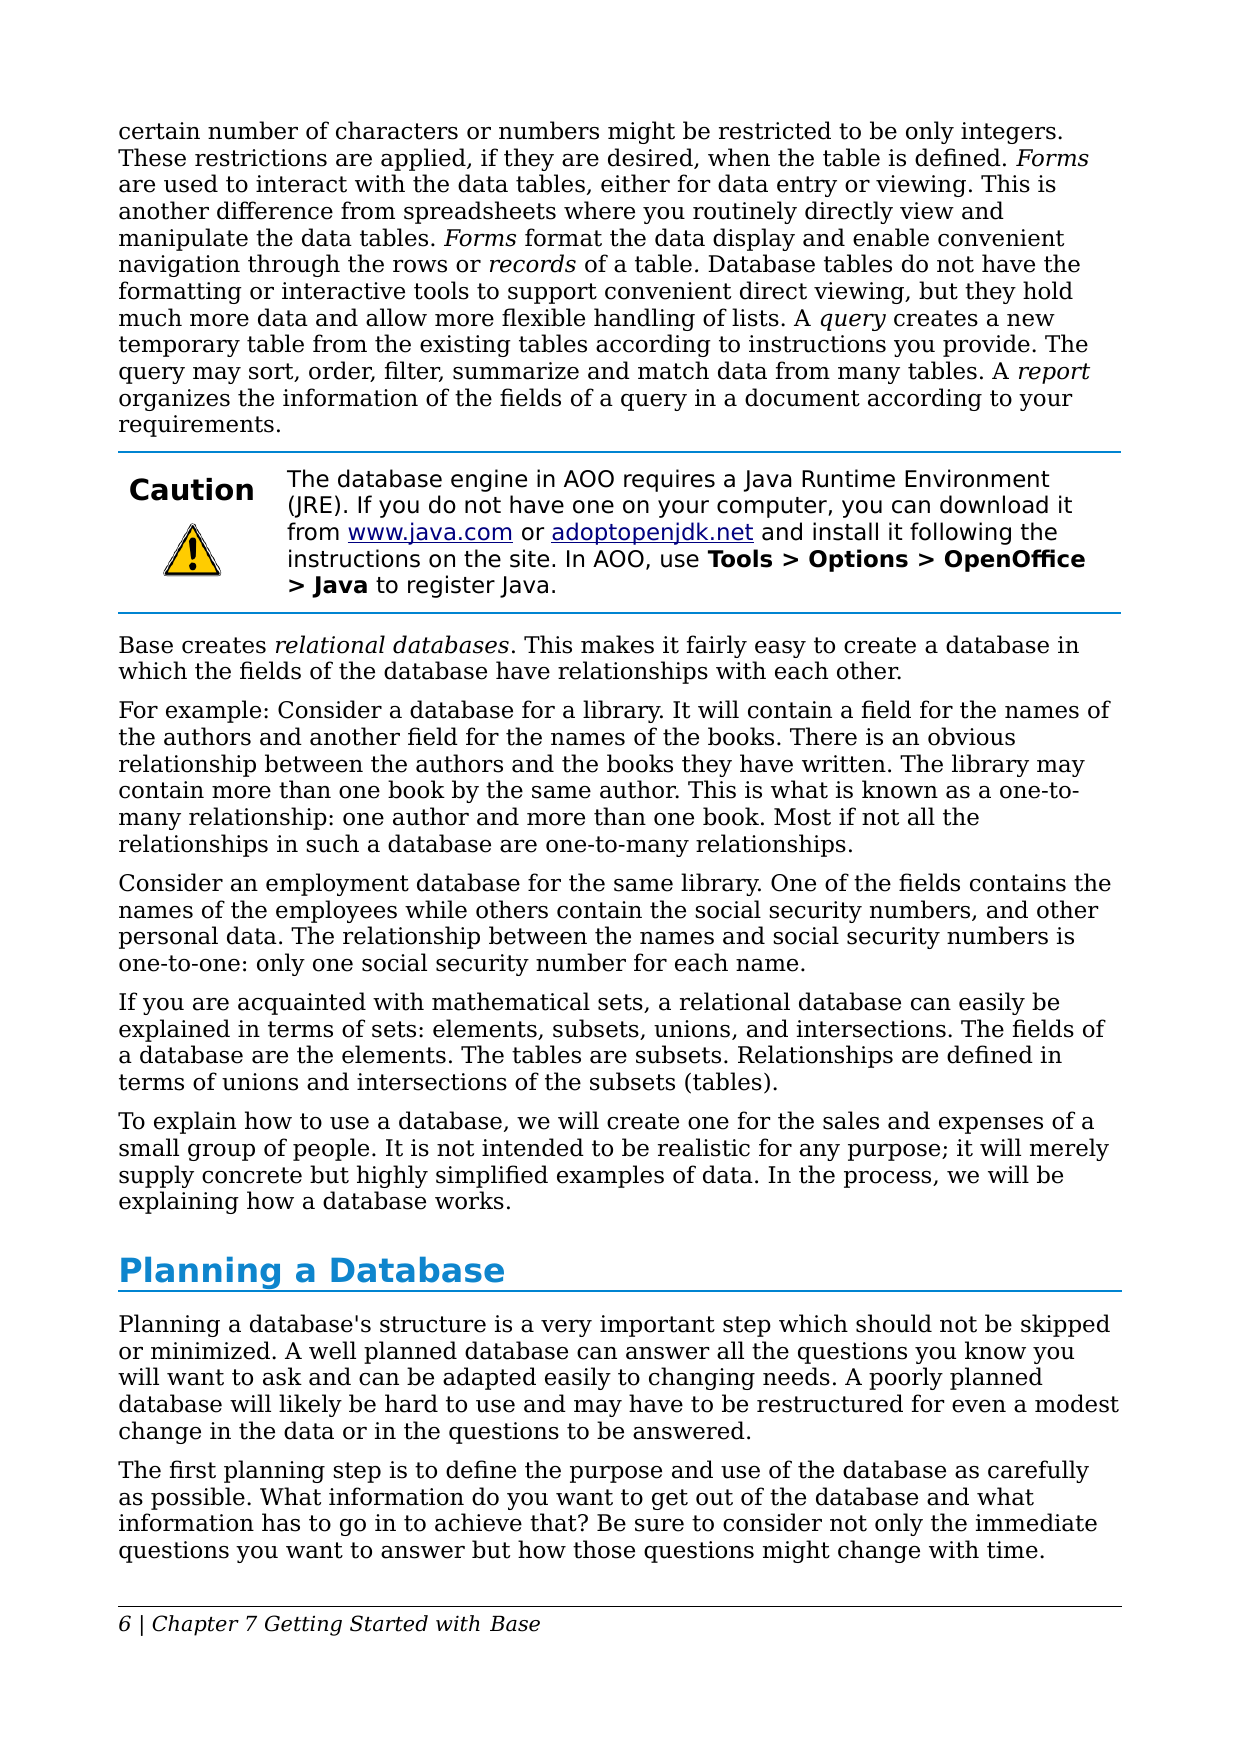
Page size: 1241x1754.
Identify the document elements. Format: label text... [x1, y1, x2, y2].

text Consider an employment database for the same library. One of the fields contains the names of the employees while others contain the social security numbers, and other personal data. The relationship between the names and social security numbers is one-to-one: only one social security number for each name. [118, 870, 1122, 977]
subtitle Planning a Database [118, 1251, 1122, 1290]
text For example: Consider a database for a library. It will contain a field for the names of the authors and another field for the names of the books. There is an obvious relationship between the authors and the books they have written. The library may contain more than one book by the same author. This is what is known as a one-to-many relationship: one author and more than one book. Most if not all the relationships in such a database are one-to-many relationships. [118, 698, 1122, 858]
picture [159, 519, 224, 580]
table_header The database engine in AOO requires a Java Runtime Environment (JRE). If you do not have one on your computer, you can download it from www.java.com or adoptopenjdk.net and install it following the instructions on the site. In AOO, use Tools > Options > OpenOffice > Java to register Java. [266, 453, 1121, 612]
text Base creates relational databases. This makes it fairly easy to create a database in which the fields of the database have relationships with each other. [118, 632, 1122, 685]
text certain number of characters or numbers might be restricted to be only integers. These restrictions are applied, if they are desired, when the table is defined. Forms are used to interact with the data tables, either for data entry or viewing. This is another difference from spreadsheets where you routinely directly view and manipulate the data tables. Forms format the data display and enable convenient navigation through the rows or records of a table. Database tables do not have the formatting or interactive tools to support convenient direct viewing, but they hold much more data and allow more flexible handling of lists. A query creates a new temporary table from the existing tables according to instructions you provide. The query may sort, order, filter, summarize and match data from many tables. A report organizes the information of the fields of a query in a document according to your requirements. [118, 118, 1122, 438]
text The first planning step is to define the purpose and use of the database as carefully as possible. What information do you want to get out of the database and what information has to go in to achieve that? Be sure to consider not only the immediate questions you want to answer but how those questions might change with time. [118, 1457, 1122, 1564]
text Planning a database's structure is a very important step which should not be skipped or minimized. A well planned database can answer all the questions you know you will want to ask and can be adapted easily to changing needs. A poorly planned database will likely be hard to use and may have to be restructured for even a modest change in the data or in the questions to be answered. [118, 1311, 1122, 1444]
table_header Caution [118, 453, 266, 612]
text To explain how to use a database, we will create one for the sales and expenses of a small group of people. It is not intended to be realistic for any purpose; it will merely supply concrete but highly simplified examples of data. In the process, we will be explaining how a database works. [118, 1108, 1122, 1215]
text If you are acquainted with mathematical sets, a relational database can easily be explained in terms of sets: elements, subsets, unions, and intersections. The fields of a database are the elements. The tables are subsets. Relationships are defined in terms of unions and intersections of the subsets (tables). [118, 989, 1122, 1096]
